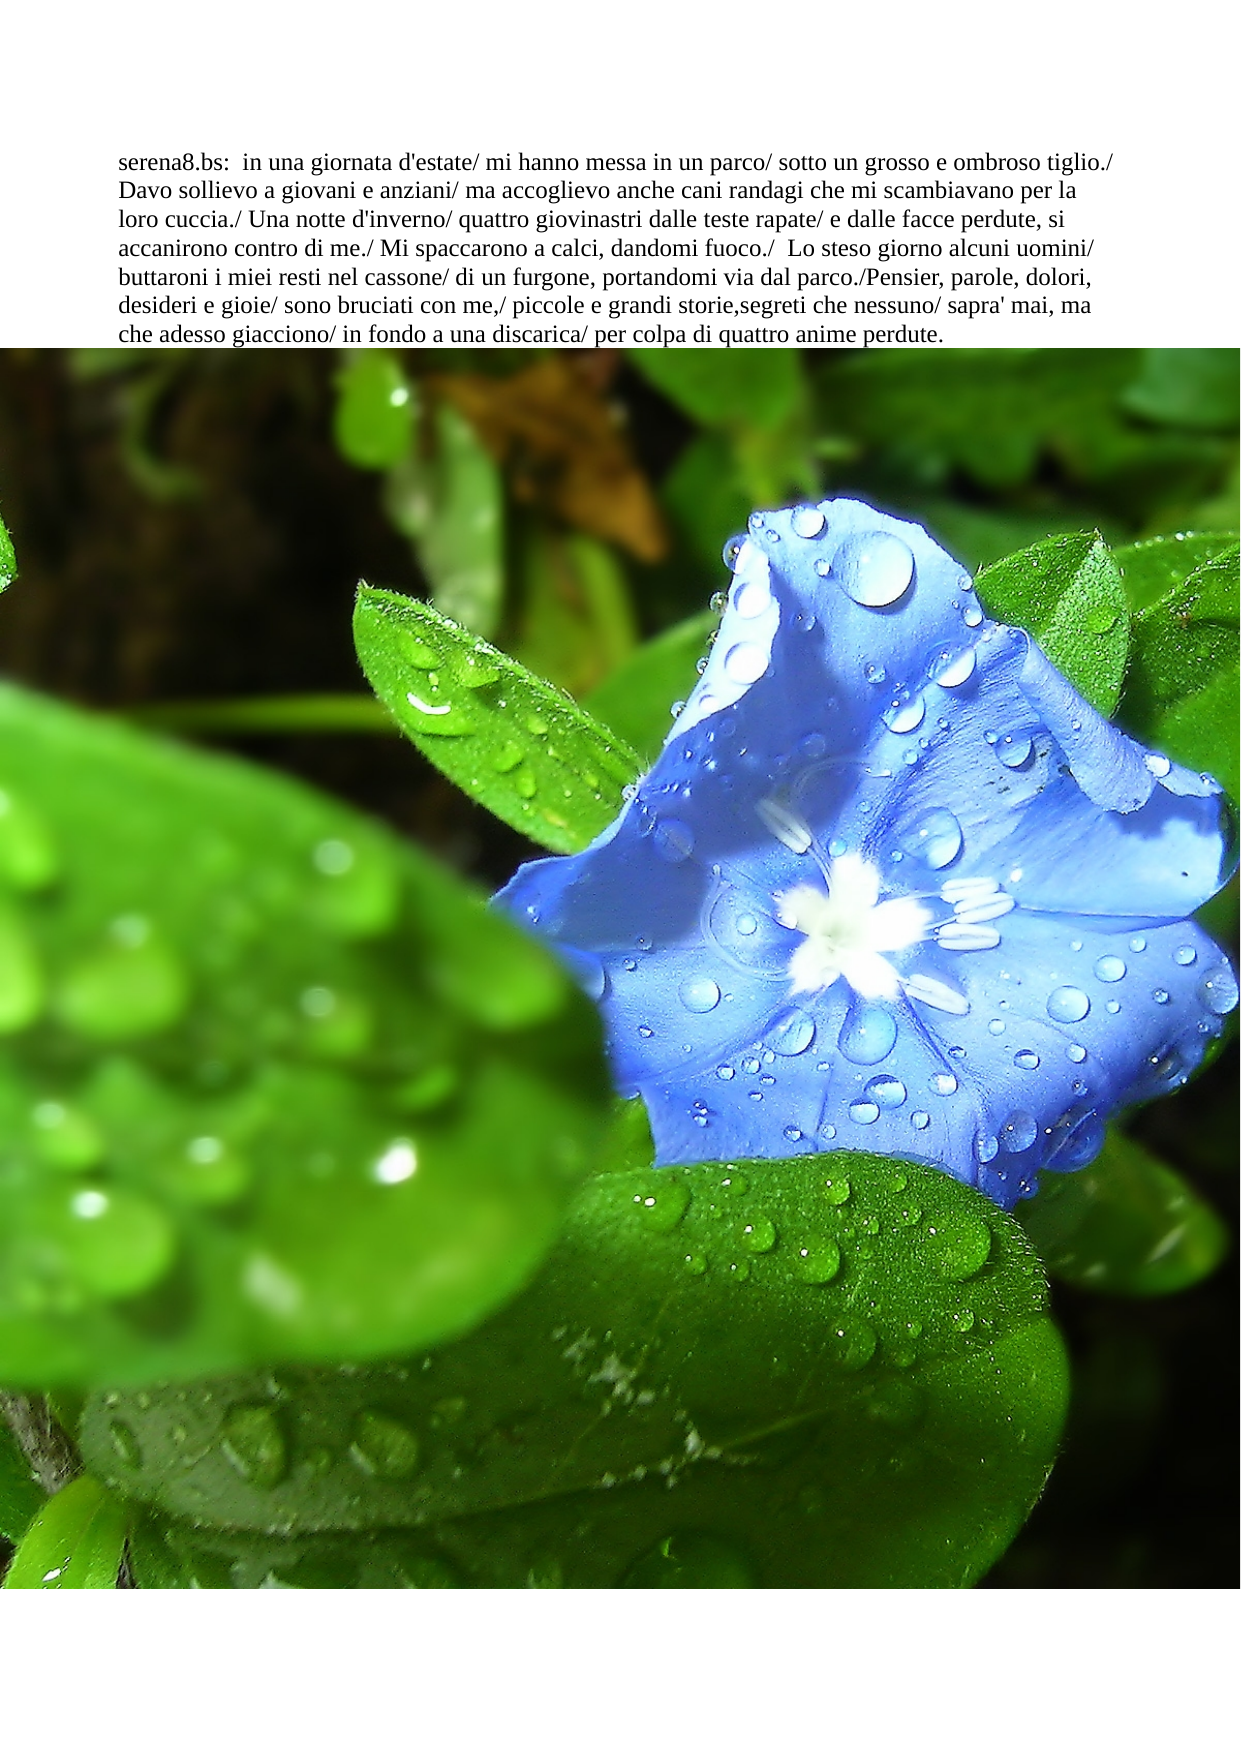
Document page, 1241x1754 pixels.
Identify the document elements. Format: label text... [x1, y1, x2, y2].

picture [0, 348, 1241, 1589]
text serena8.bs: in una giornata d'estate/ mi hanno messa in un parco/ sotto un grosso e ombroso tiglio./ Davo sollievo a giovani e anziani/ ma accoglievo anche cani randagi che mi scambiavano per la loro cuccia./ Una notte d'inverno/ quattro giovinastri dalle teste rapate/ e dalle facce perdute, si accanirono contro di me./ Mi spaccarono a calci, dandomi fuoco./ Lo steso giorno alcuni uomini/ buttaroni i miei resti nel cassone/ di un furgone, portandomi via dal parco./Pensier, parole, dolori, desideri e gioie/ sono bruciati con me,/ piccole e grandi storie,segreti che nessuno/ sapra' mai, ma che adesso giacciono/ in fondo a una discarica/ per colpa di quattro anime perdute. (la panchina) G. M [118, 147, 1122, 348]
